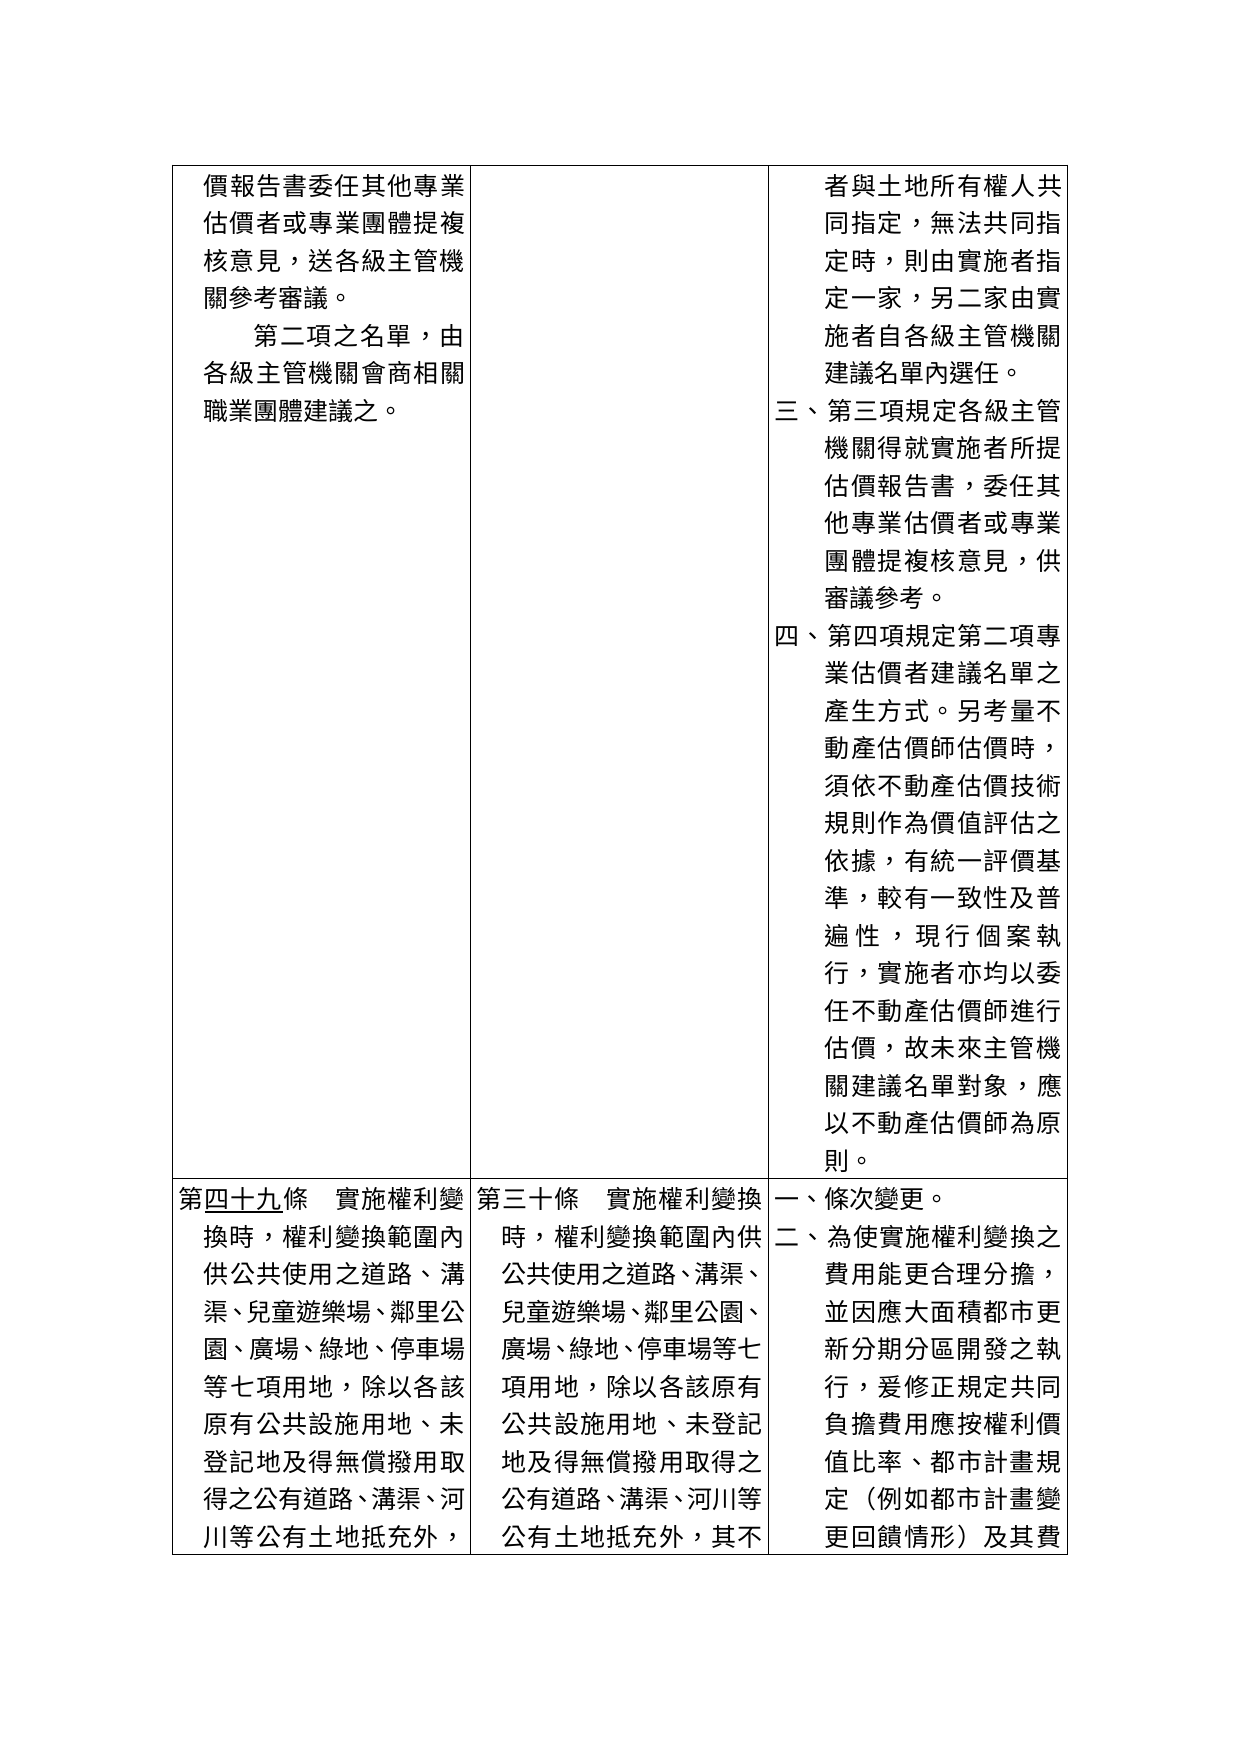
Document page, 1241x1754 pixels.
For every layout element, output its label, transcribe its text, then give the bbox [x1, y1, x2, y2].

table_cell 第四十九條 實施權利變換時，權利變換範圍內供公共使用之道路、溝渠、兒童遊樂場、鄰里公園、廣場、綠地、停車場等七項用地，除以各該原有公共設施用地、未登記地及得無償撥用取得之公有道路、溝渠、河川等公有土地抵充外， [173, 1179, 470, 1554]
table_cell 者與土地所有權人共同指定，無法共同指定時，則由實施者指定一家，另二家由實施者自各級主管機關建議名單內選任。 三、第三項規定各級主管機關得就實施者所提估價報告書，委任其他專業估價者或專業團體提複核意見，供審議參考。 四、第四項規定第二項專業估價者建議名單之產生方式。另考量不動產估價師估價時，須依不動產估價技術規則作為價值評估之依據，有統一評價基準，較有一致性及普遍性，現行個案執行，實施者亦均以委任不動產估價師進行估價，故未來主管機關建議名單對象，應以不動產估價師為原則。 [769, 166, 1067, 1178]
table_cell 一、條次變更。 二、為使實施權利變換之費用能更合理分擔，並因應大面積都市更新分期分區開發之執行，爰修正規定共同負擔費用應按權利價值比率、都市計畫規定（例如都市計畫變更回饋情形）及其費 [769, 1179, 1067, 1554]
table_cell 價報告書委任其他專業估價者或專業團體提複核意見，送各級主管機關參考審議。 第二項之名單，由各級主管機關會商相關職業團體建議之。 [173, 166, 470, 1178]
table_cell [471, 166, 768, 1178]
table_cell 第三十條 實施權利變換時，權利變換範圍內供公共使用之道路、溝渠、兒童遊樂場、鄰里公園、廣場、綠地、停車場等七項用地，除以各該原有公共設施用地、未登記地及得無償撥用取得之公有道路、溝渠、河川等公有土地抵充外，其不 [471, 1179, 768, 1554]
